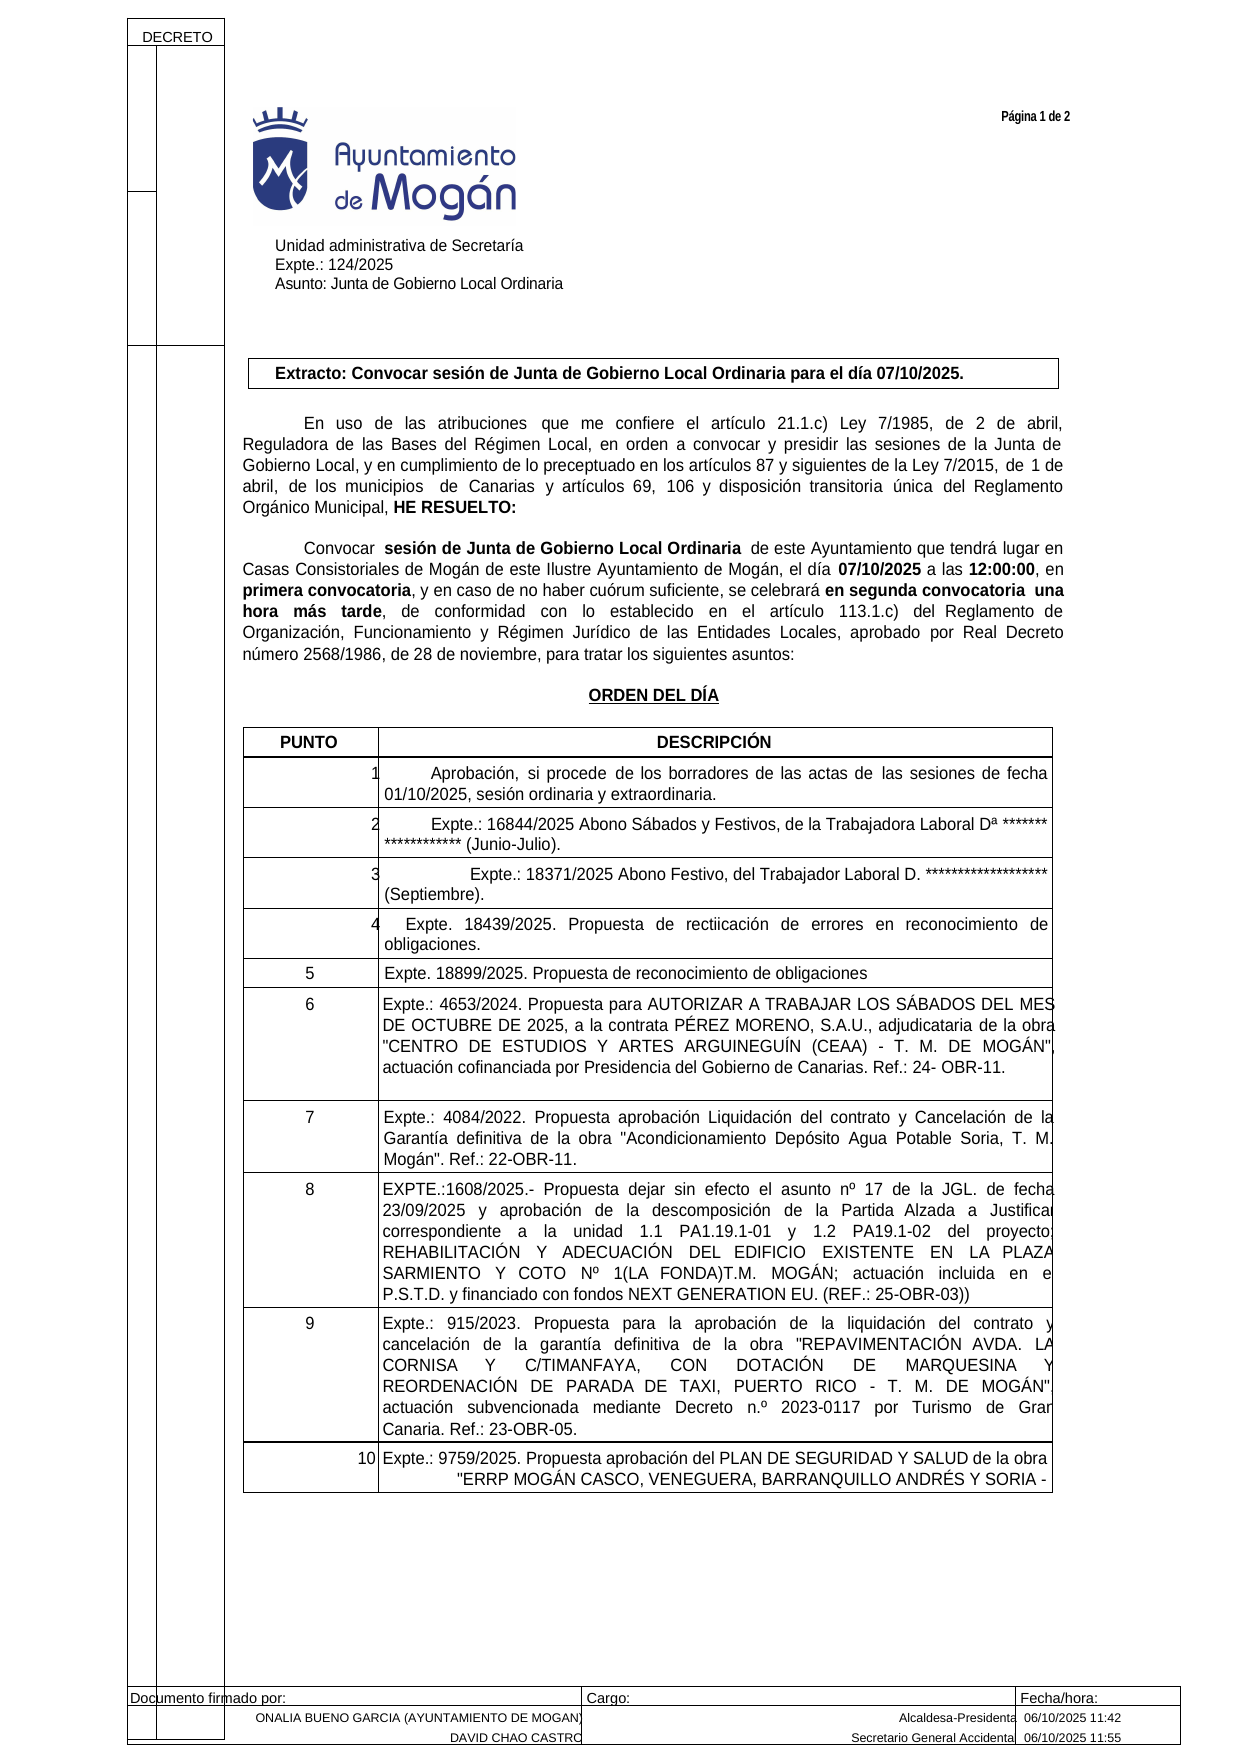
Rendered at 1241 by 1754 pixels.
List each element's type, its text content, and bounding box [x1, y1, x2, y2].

table_cell ONALIA BUENO GARCIA (AYUNTAMIENTO DE MOGAN) DAVID CHAO CASTRO [128, 1706, 581, 1744]
table_cell 06/10/2025 11:42 06/10/2025 11:55 [1016, 1706, 1180, 1744]
text ORDEN DEL DÍA [571, 685, 719, 706]
picture [252, 107, 516, 226]
text Unidad administrativa de Secretaría Expte.: 124/2025 [275, 236, 687, 274]
table_cell Aprobación, si procede de los borradores de las actas de las sesiones de fecha 01/10/2025, sesión ordinaria y extraordinaria. [379, 758, 1052, 807]
table_cell Expte.: 18371/2025 Abono Festivo, del Trabajador Laboral D. ******************* (Septiembre). [379, 858, 1052, 907]
table_cell 7 [244, 1101, 378, 1172]
table_cell 1 [244, 758, 378, 807]
table_cell 3 [244, 858, 378, 907]
table_cell Expte. 18439/2025. Propuesta de rectiicación de errores en reconocimiento de obligaciones. [379, 909, 1052, 958]
table_cell 8 [244, 1173, 378, 1307]
table_cell EXPTE.:1608/2025.- Propuesta dejar sin efecto el asunto nº 17 de la JGL. de fecha 23/09/2025 y aprobación de la descomposición de la Partida Alzada a Justificar correspondiente a la unidad 1.1 PA1.19.1-01 y 1.2 PA19.1-02 del proyecto; REHABILITACIÓN Y ADECUACIÓN DEL EDIFICIO EXISTENTE EN LA PLAZA SARMIENTO Y COTO Nº 1(LA FONDA)T.M. MOGÁN; actuación incluida en el P.S.T.D. y financiado con fondos NEXT GENERATION EU. (REF.: 25-OBR-03)) [379, 1173, 1052, 1307]
table_cell [128, 192, 156, 345]
table_header PUNTO [244, 728, 378, 756]
table_cell [128, 46, 156, 191]
table_header DESCRIPCIÓN [379, 728, 1052, 756]
table_cell 2 [244, 808, 378, 857]
text Asunto: Junta de Gobierno Local Ordinaria [275, 274, 1188, 293]
table_header DECRETO [128, 19, 224, 45]
table_cell Expte.: 9759/2025. Propuesta aprobación del PLAN DE SEGURIDAD Y SALUD de la obra "ERRP MOGÁN CASCO, VENEGUERA, BARRANQUILLO ANDRÉS Y SORIA - [379, 1443, 1052, 1492]
table_cell Expte.: 16844/2025 Abono Sábados y Festivos, de la Trabajadora Laboral Dª ******* ************ (Junio-Julio). [379, 808, 1052, 857]
table_cell Expte.: 915/2023. Propuesta para la aprobación de la liquidación del contrato y cancelación de la garantía definitiva de la obra "REPAVIMENTACIÓN AVDA. LA CORNISA Y C/TIMANFAYA, CON DOTACIÓN DE MARQUESINA Y REORDENACIÓN DE PARADA DE TAXI, PUERTO RICO - T. M. DE MOGÁN", actuación subvencionada mediante Decreto n.º 2023-0117 por Turismo de Gran Canaria. Ref.: 23-OBR-05. [379, 1308, 1052, 1441]
table_cell 9 [244, 1308, 378, 1441]
text En uso de las atribuciones que me confiere el artículo 21.1.c) Ley 7/1985, de 2 de abril, Reguladora de las Bases del Régimen Local, en orden a convocar y presidir las sesiones de la Junta de Gobierno Local, y en cumplimiento de lo preceptuado en los artículos 87 y siguientes de la Ley 7/2015, de 1 de abril, de los municipios de Canarias y artículos 69, 106 y disposición transitoria única del Reglamento Orgánico Municipal, HE RESUELTO: [242, 412, 1063, 518]
table_cell 5 [244, 959, 378, 987]
table_cell Alcaldesa-Presidenta Secretario General Accidental [582, 1706, 1015, 1744]
table_cell 4 [244, 909, 378, 958]
table_cell [157, 46, 224, 345]
text Página 1 de 2 [1001, 108, 1188, 124]
table_cell Expte.: 4653/2024. Propuesta para AUTORIZAR A TRABAJAR LOS SÁBADOS DEL MES DE OCTUBRE DE 2025, a la contrata PÉREZ MORENO, S.A.U., adjudicataria de la obra "CENTRO DE ESTUDIOS Y ARTES ARGUINEGUÍN (CEAA) - T. M. DE MOGÁN", actuación cofinanciada por Presidencia del Gobierno de Canarias. Ref.: 24- OBR-11. [379, 988, 1052, 1100]
table_header Cargo: [582, 1687, 1015, 1704]
table_cell Expte.: 4084/2022. Propuesta aprobación Liquidación del contrato y Cancelación de la Garantía definitiva de la obra "Acondicionamiento Depósito Agua Potable Soria, T. M. Mogán". Ref.: 22-OBR-11. [379, 1101, 1052, 1172]
text Convocar sesión de Junta de Gobierno Local Ordinaria de este Ayuntamiento que tendrá lugar en Casas Consistoriales de Mogán de este Ilustre Ayuntamiento de Mogán, el día 07/10/2025 a las 12:00:00, en primera convocatoria, y en caso de no haber cuórum suficiente, se celebrará en segunda convocatoria una hora más tarde, de conformidad con lo establecido en el artículo 113.1.c) del Reglamento de Organización, Funcionamiento y Régimen Jurídico de las Entidades Locales, aprobado por Real Decreto número 2568/1986, de 28 de noviembre, para tratar los siguientes asuntos: [242, 538, 1064, 664]
table_cell [157, 346, 224, 1686]
table_cell Expte. 18899/2025. Propuesta de reconocimiento de obligaciones [379, 959, 1052, 987]
table_header Documento firmado por: [128, 1687, 581, 1704]
table_cell 10 [244, 1443, 378, 1492]
text Extracto: Convocar sesión de Junta de Gobierno Local Ordinaria para el día 07/10/2025. [275, 363, 1058, 383]
table_cell [128, 346, 156, 1686]
table_cell 6 [244, 988, 378, 1100]
text [1059, 363, 1188, 383]
table_header Fecha/hora: [1016, 1687, 1180, 1704]
